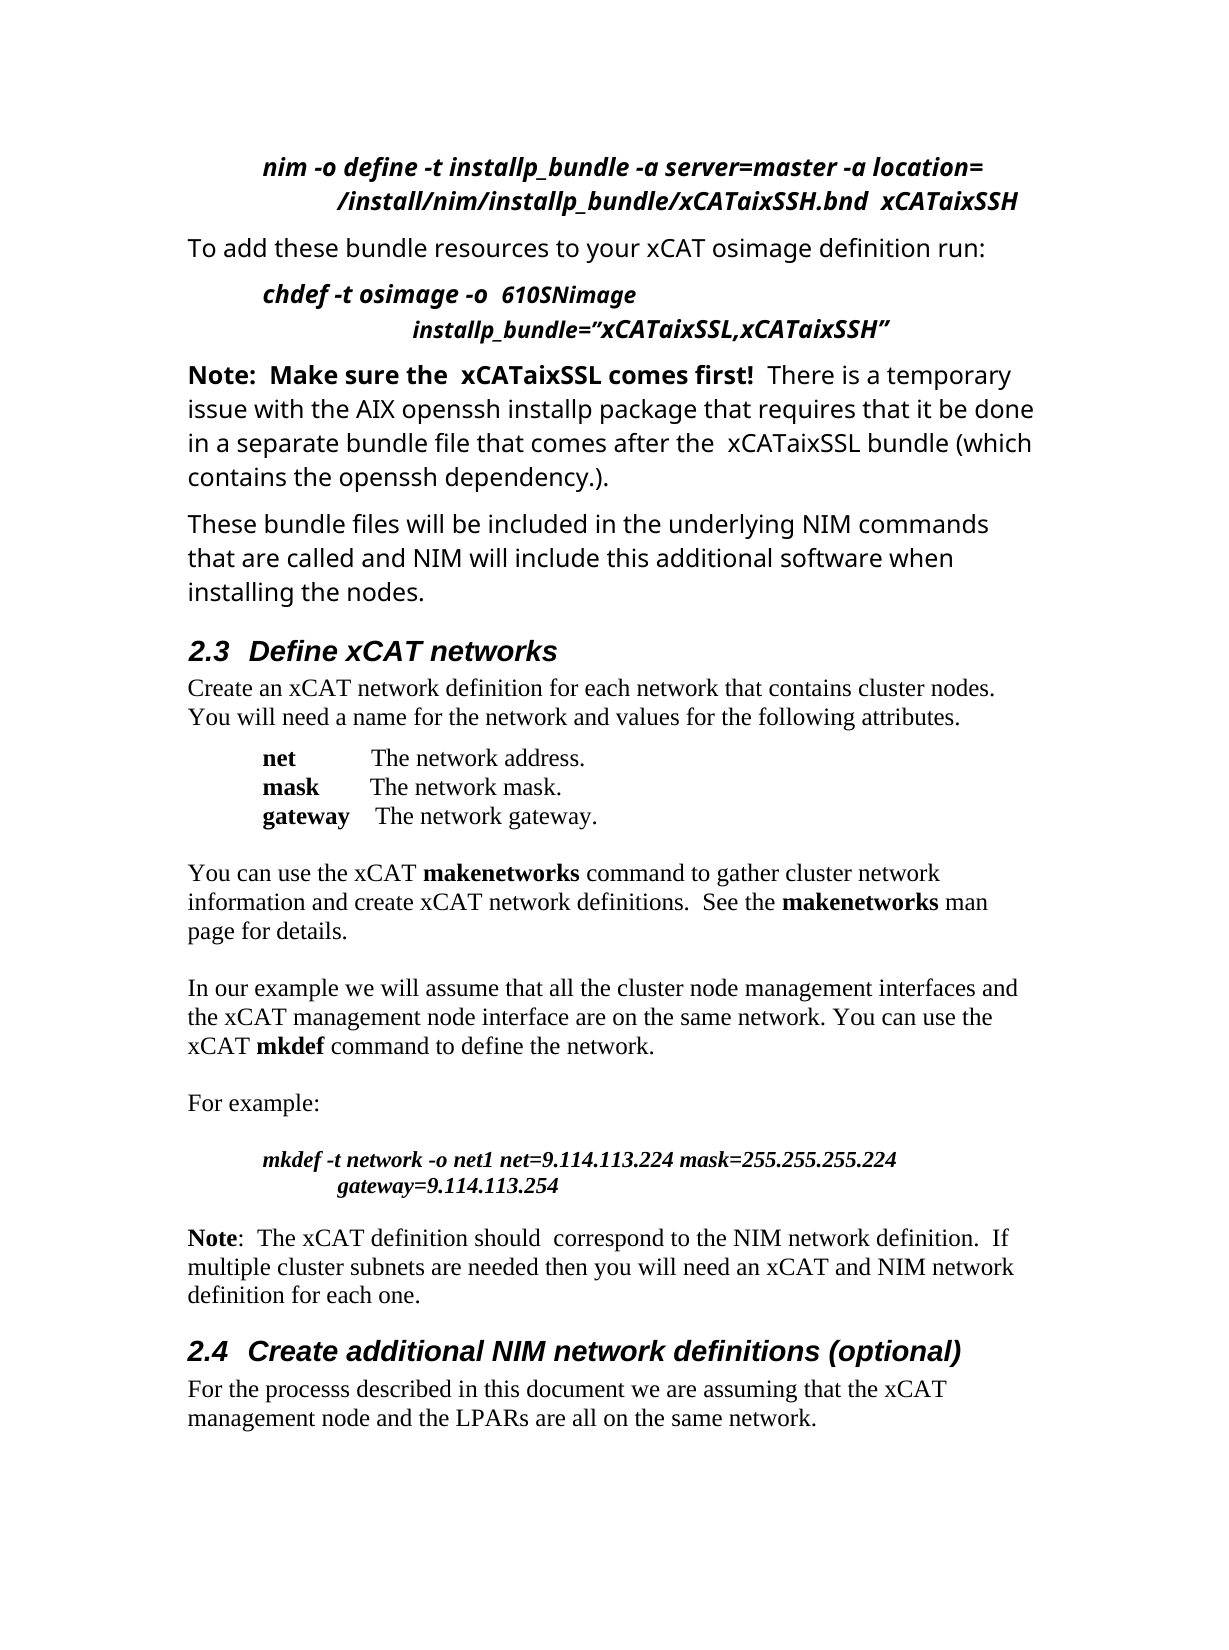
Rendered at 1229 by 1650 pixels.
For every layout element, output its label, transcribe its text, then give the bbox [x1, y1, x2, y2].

text You can use the xCAT makenetworks command to gather cluster network information and create xCAT network definitions. See the makenetworks man page for details. [187, 858, 1041, 945]
text In our example we will assume that all the cluster node management interfaces and the xCAT management node interface are on the same network. You can use the xCAT mkdef command to define the network. [187, 973, 1041, 1060]
text To add these bundle resources to your xCAT osimage definition run: [187, 231, 1041, 265]
text mkdef -t network -o net1 net=9.114.113.224 mask=255.255.255.224 gateway=9.114.113.254 [187, 1146, 1041, 1199]
text net The network address. [187, 743, 1041, 772]
text For the processs described in this document we are assuming that the xCAT management node and the LPARs are all on the same network. [187, 1374, 1041, 1431]
text nim -o define -t installp_bundle -a server=master -a location= /install/nim/installp_bundle/xCATaixSSH.bnd xCATaixSSH [262, 150, 1041, 218]
list Note: The xCAT definition should correspond to the NIM network definition. If multiple cluster subnets are needed then you will need an xCAT and NIM network definition for each one. [150, 1223, 1041, 1309]
subtitle Create additional NIM network definitions (optional) [187, 1334, 1041, 1368]
text These bundle files will be included in the underlying NIM commands that are called and NIM will include this additional software when installing the nodes. [187, 507, 1041, 609]
text gateway The network gateway. [187, 801, 1041, 830]
subtitle Define xCAT networks [189, 634, 1041, 667]
text For example: [187, 1088, 1041, 1117]
text Note: Make sure the xCATaixSSL comes first! There is a temporary issue with the AIX openssh installp package that requires that it be done in a separate bundle file that comes after the xCATaixSSL bundle (which contains the openssh dependency.). [187, 358, 1041, 494]
text Create an xCAT network definition for each network that contains cluster nodes. You will need a name for the network and values for the following attributes. [187, 673, 1041, 731]
text chdef -t osimage -o 610SNimage installp_bundle=”xCATaixSSL,xCATaixSSH” [187, 277, 1041, 345]
text mask The network mask. [187, 772, 1041, 801]
